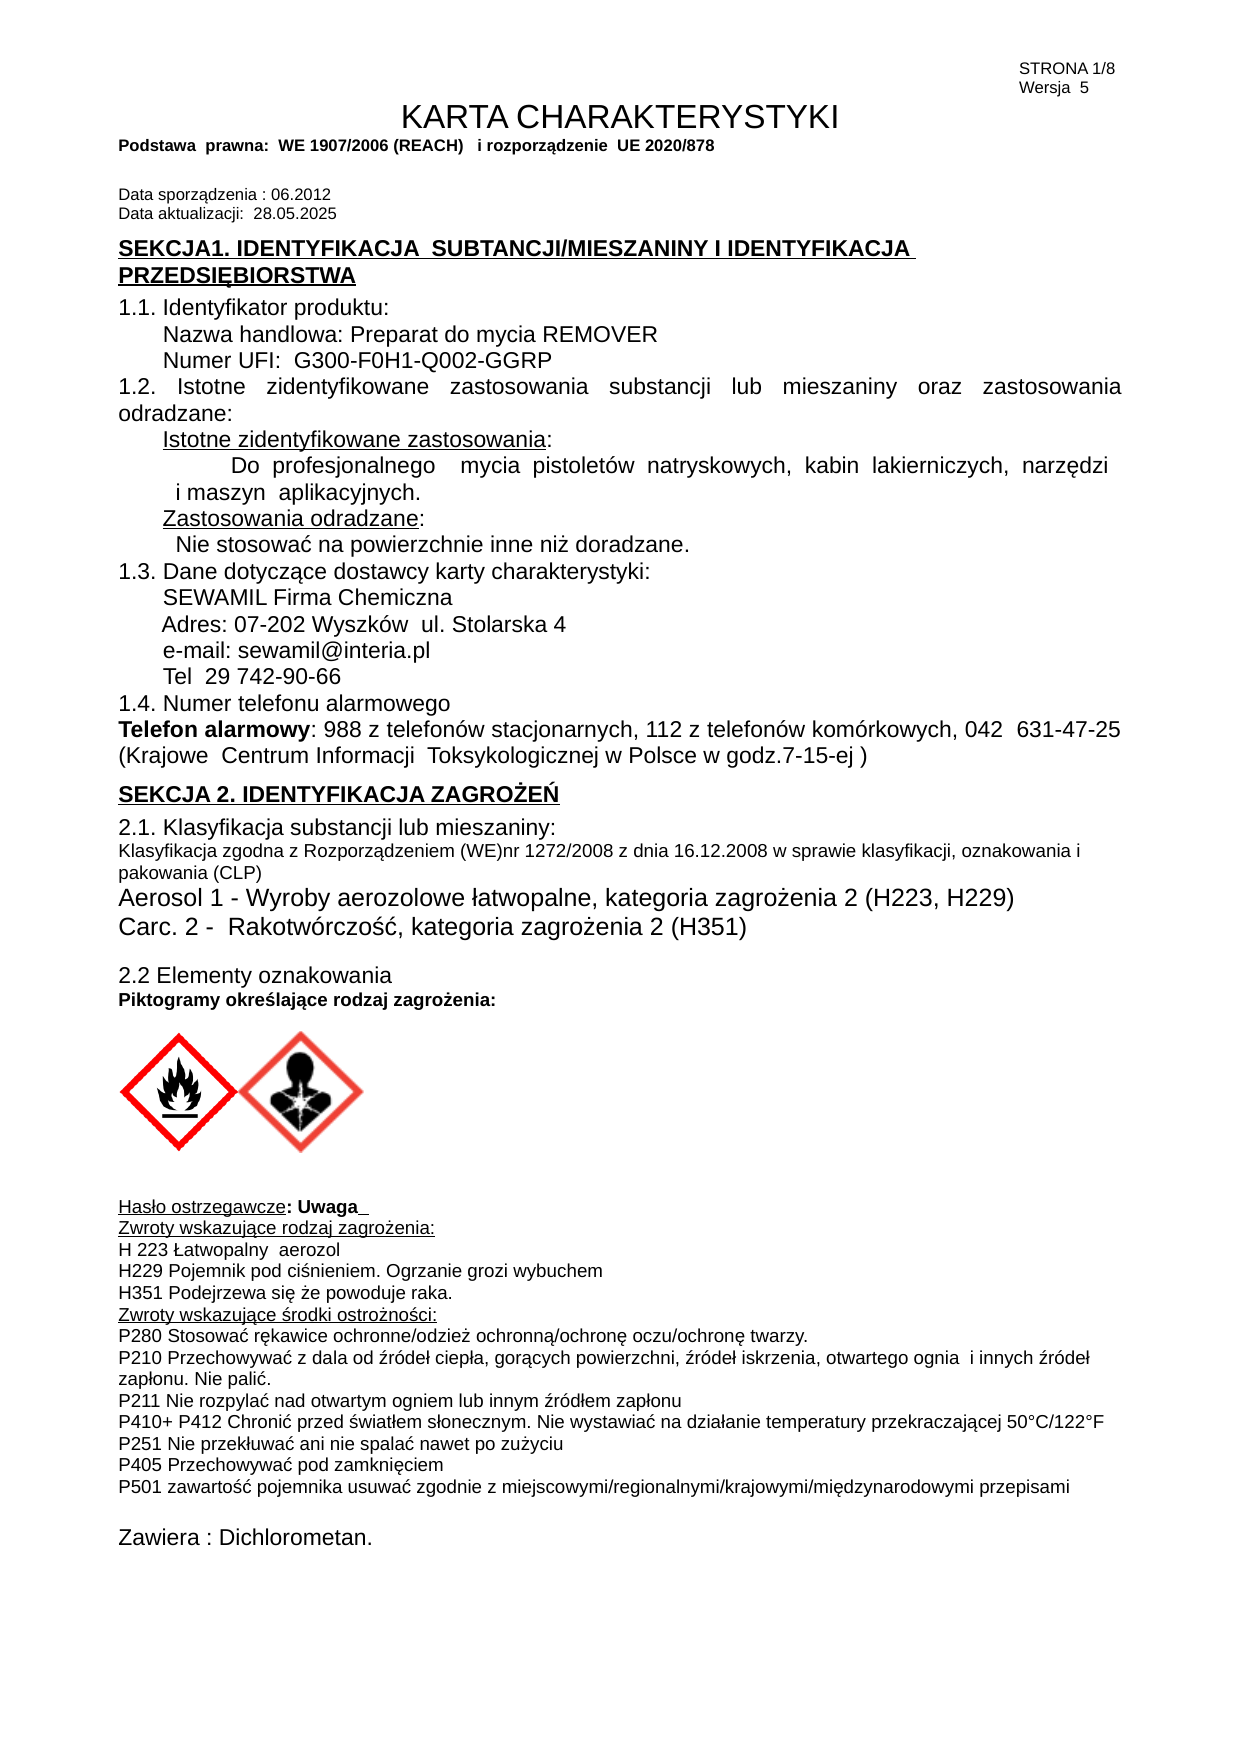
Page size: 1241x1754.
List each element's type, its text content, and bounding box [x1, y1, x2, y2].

subtitle KARTA CHARAKTERYSTYKI [118, 97, 1122, 136]
text Zwroty wskazujące środki ostrożności: [118, 1303, 1122, 1325]
text 1.3. Dane dotyczące dostawcy karty charakterystyki: [118, 558, 1122, 584]
text H229 Pojemnik pod ciśnieniem. Ogrzanie grozi wybuchem [118, 1260, 1122, 1282]
text P280 Stosować rękawice ochronne/odzież ochronną/ochronę oczu/ochronę twarzy. [118, 1325, 1122, 1346]
text P501 zawartość pojemnika usuwać zgodnie z miejscowymi/regionalnymi/krajowymi/międzynarodowymi przepisami [118, 1476, 1122, 1497]
text Adres: 07-202 Wyszków ul. Stolarska 4 [118, 611, 1122, 637]
text Numer UFI: G300-F0H1-Q002-GGRP [118, 347, 1122, 373]
list Identyfikator produktu: [118, 294, 1122, 321]
text e-mail: sewamil@interia.pl [118, 637, 1122, 663]
text Aerosol 1 - Wyroby aerozolowe łatwopalne, kategoria zagrożenia 2 (H223, H229) [118, 883, 1122, 912]
text Klasyfikacja zgodna z Rozporządzeniem (WE)nr 1272/2008 z dnia 16.12.2008 w sprawie klasyfikacji, oznakowania i pakowania (CLP) [118, 840, 1122, 883]
text Zawiera : Dichlorometan. [118, 1524, 1122, 1550]
text SEKCJA 2. IDENTYFIKACJA ZAGROŻEŃ [118, 781, 1122, 807]
text Do profesjonalnego mycia pistoletów natryskowych, kabin lakierniczych, narzędzi i maszyn aplikacyjnych. [118, 452, 1122, 505]
text P211 Nie rozpylać nad otwartym ogniem lub innym źródłem zapłonu [118, 1389, 1122, 1411]
text Tel 29 742-90-66 [118, 663, 1122, 689]
text 1.4. Numer telefonu alarmowego [118, 689, 1122, 716]
text Podstawa prawna: WE 1907/2006 (REACH) i rozporządzenie UE 2020/878 [118, 136, 1122, 155]
text Carc. 2 - Rakotwórczość, kategoria zagrożenia 2 (H351) [118, 912, 1122, 941]
text SEWAMIL Firma Chemiczna [118, 584, 1122, 611]
text P251 Nie przekłuwać ani nie spalać nawet po zużyciu [118, 1433, 1122, 1454]
subtitle STRONA 1/8 [118, 59, 1122, 78]
text P410+ P412 Chronić przed światłem słonecznym. Nie wystawiać na działanie temperatury przekraczającej 50°C/122°F [118, 1411, 1122, 1433]
text 1.2. Istotne zidentyfikowane zastosowania substancji lub mieszaniny oraz zastosowania odradzane: [118, 373, 1122, 426]
text Telefon alarmowy: 988 z telefonów stacjonarnych, 112 z telefonów komórkowych, 042 631-47-25 (Krajowe Centrum Informacji Toksykologicznej w Polsce w godz.7-15-ej ) [118, 716, 1122, 769]
text Data aktualizacji: 28.05.2025 [118, 204, 1122, 223]
text SEKCJA1. IDENTYFIKACJA SUBTANCJI/MIESZANINY I IDENTYFIKACJA PRZEDSIĘBIORSTWA [118, 235, 1122, 288]
text 2.2 Elementy oznakowania [118, 962, 1122, 989]
text P210 Przechowywać z dala od źródeł ciepła, gorących powierzchni, źródeł iskrzenia, otwartego ognia i innych źródeł zapłonu. Nie palić. [118, 1346, 1122, 1389]
text Nazwa handlowa: Preparat do mycia REMOVER [118, 321, 1122, 347]
text P405 Przechowywać pod zamknięciem [118, 1454, 1122, 1476]
text Piktogramy określające rodzaj zagrożenia: [118, 989, 1122, 1010]
text Zastosowania odradzane: [118, 505, 1122, 531]
text Zwroty wskazujące rodzaj zagrożenia: [118, 1217, 1122, 1239]
text Nie stosować na powierzchnie inne niż doradzane. [118, 531, 1122, 558]
subtitle Wersja 5 [118, 78, 1122, 97]
text H 223 Łatwopalny aerozol [118, 1239, 1122, 1260]
text Data sporządzenia : 06.2012 [118, 184, 1122, 204]
text H351 Podejrzewa się że powoduje raka. [118, 1282, 1122, 1303]
text Istotne zidentyfikowane zastosowania: [118, 426, 1122, 452]
text Hasło ostrzegawcze: Uwaga [118, 1196, 1122, 1217]
subtitle 2.1. Klasyfikacja substancji lub mieszaniny: [118, 814, 1122, 840]
